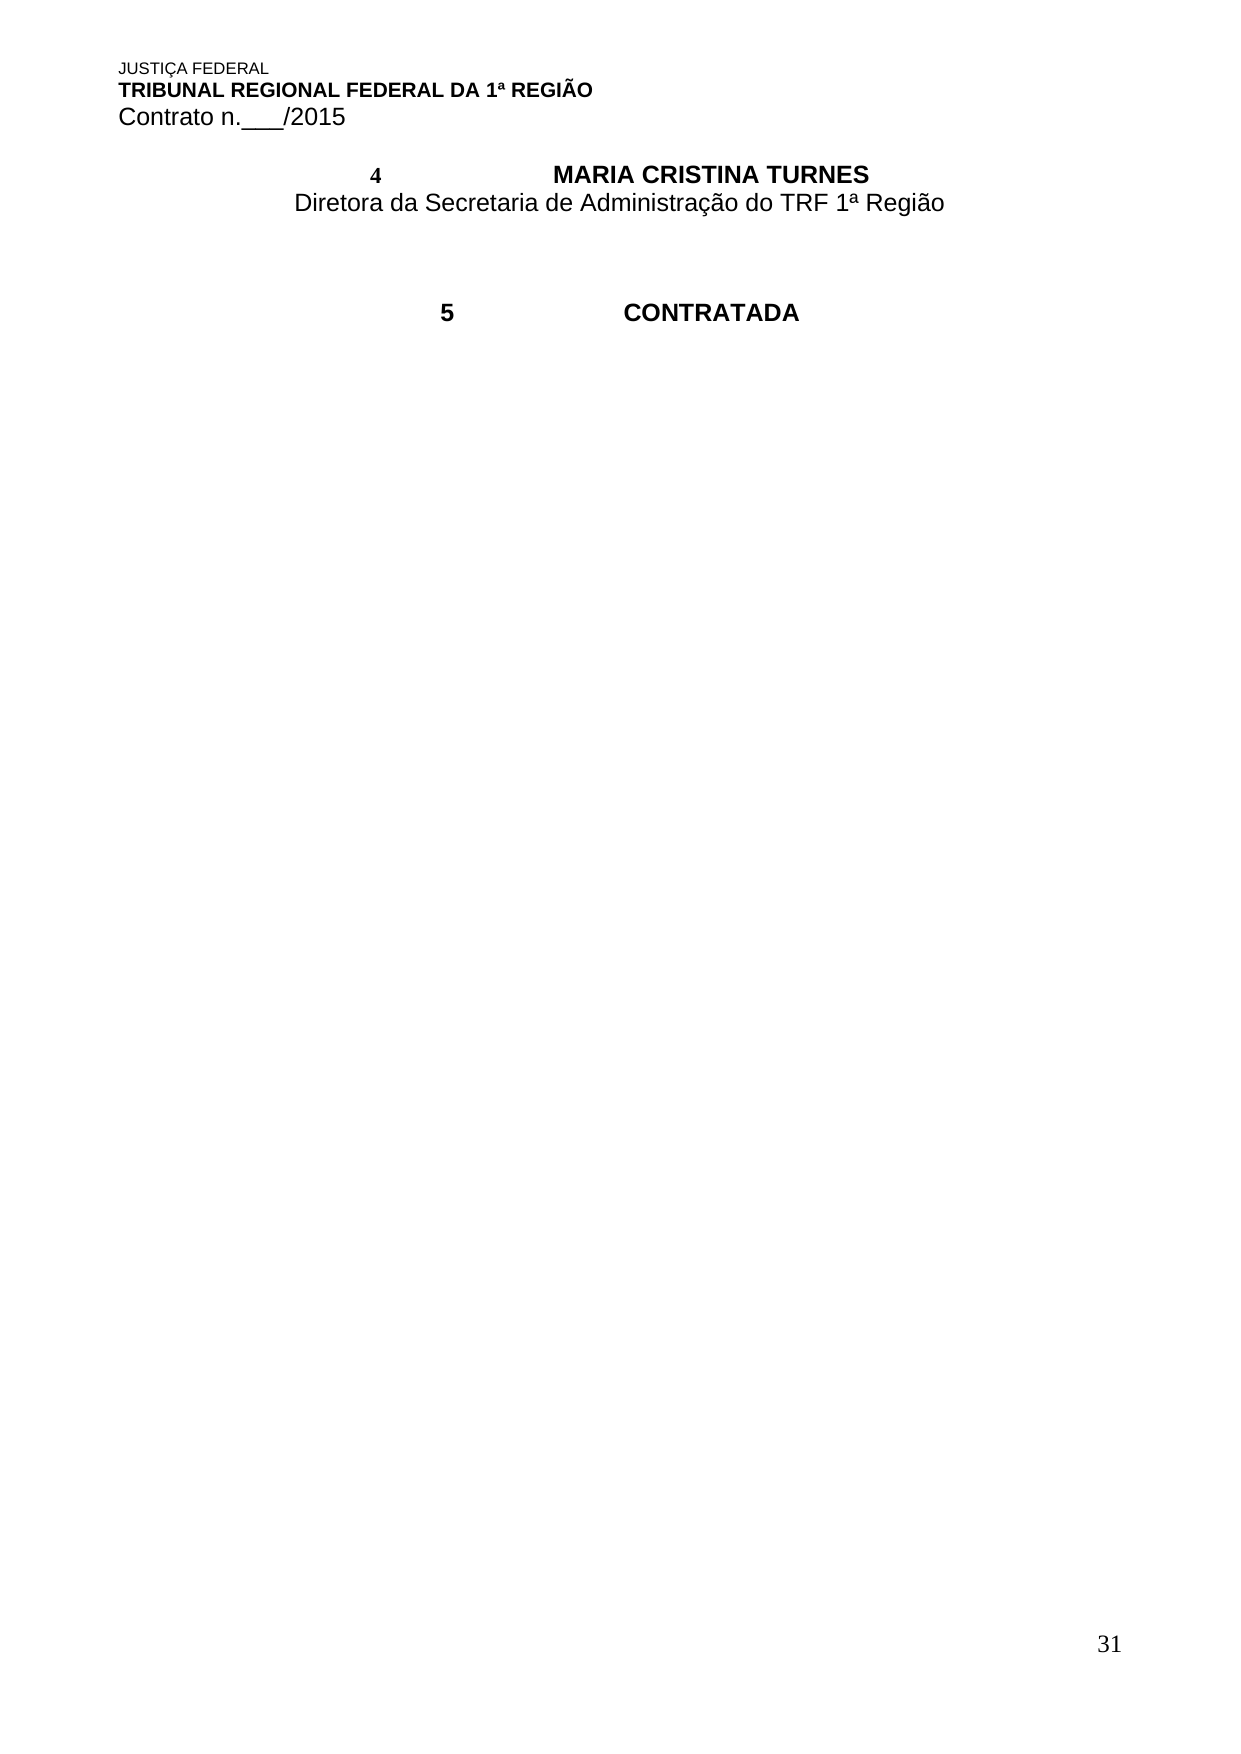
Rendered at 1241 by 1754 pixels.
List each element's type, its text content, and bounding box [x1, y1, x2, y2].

subtitle MARIA CRISTINA TURNES [118, 160, 1121, 188]
subtitle CONTRATADA [118, 297, 1122, 326]
text Diretora da Secretaria de Administração do TRF 1ª Região [118, 188, 1121, 217]
